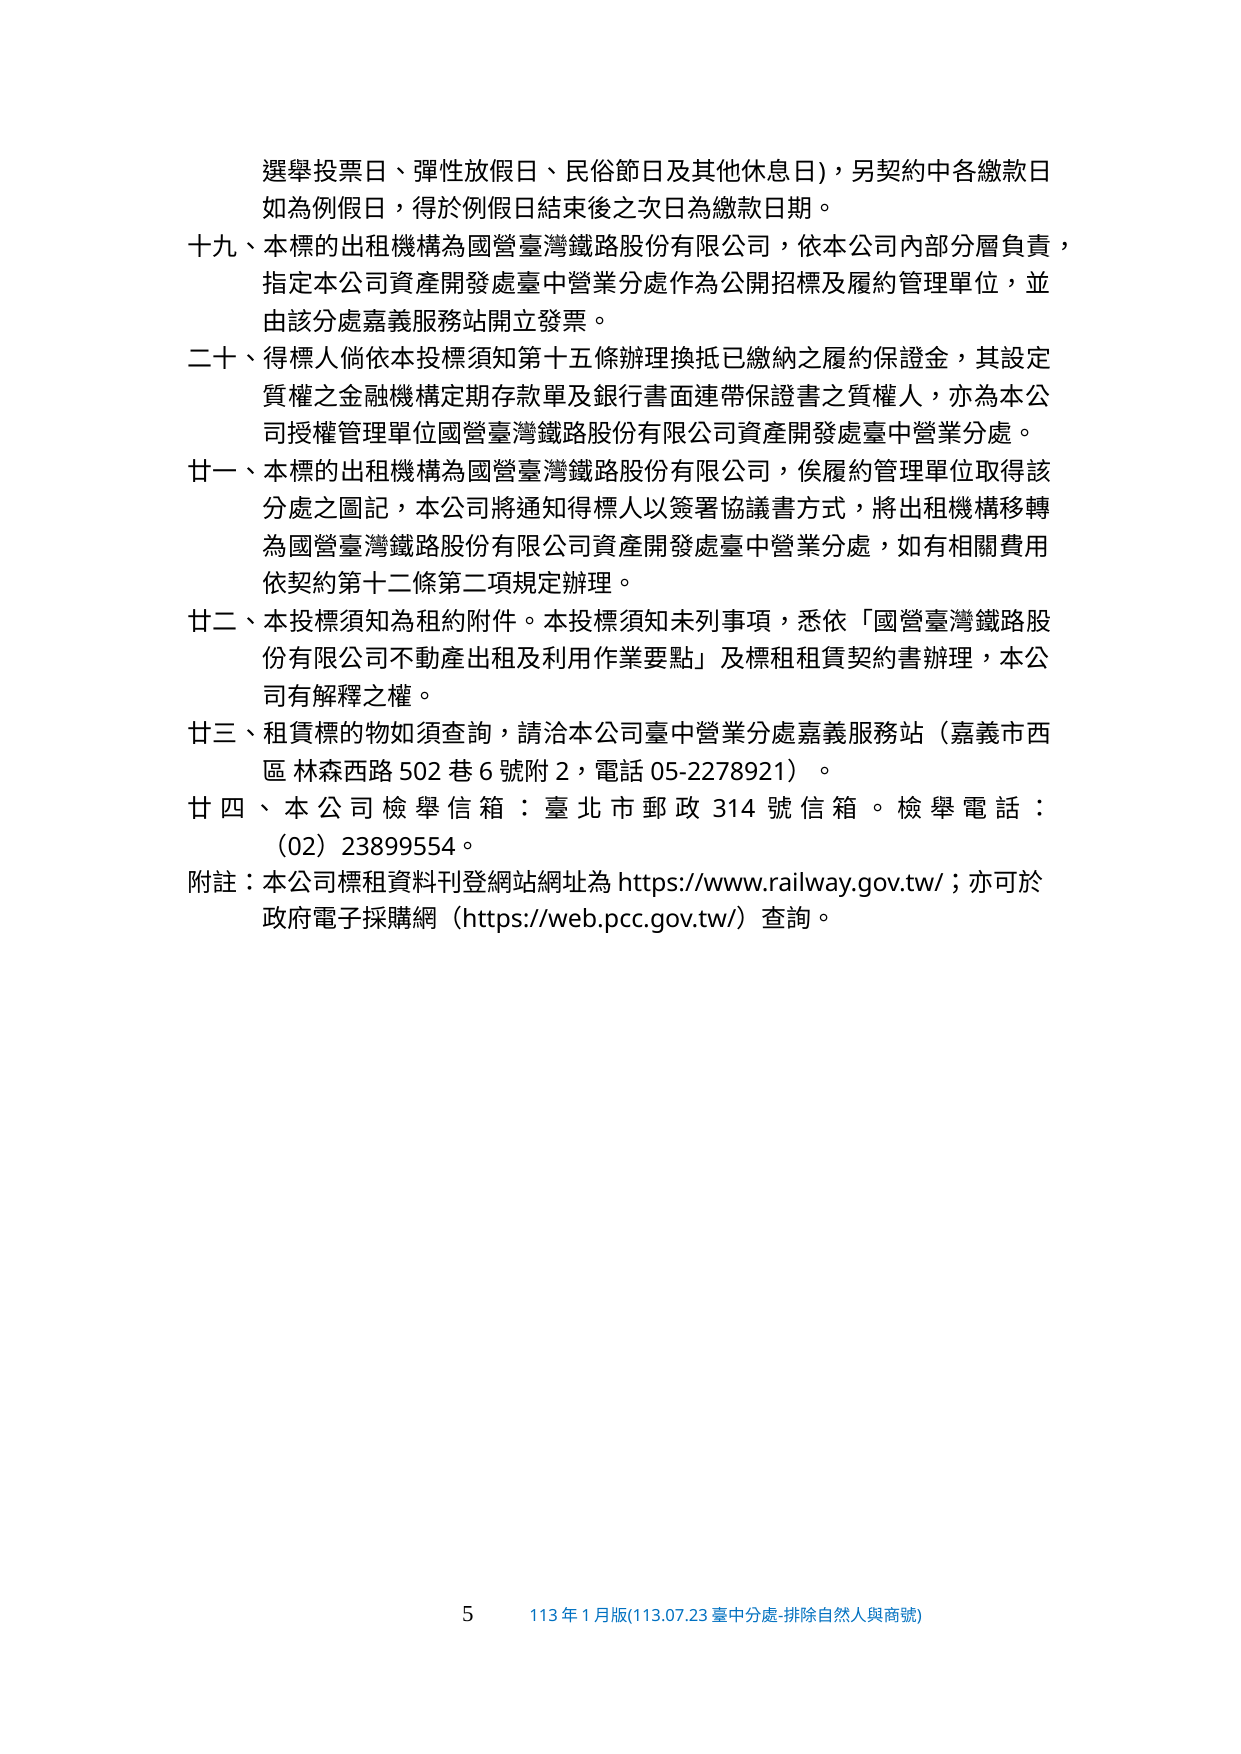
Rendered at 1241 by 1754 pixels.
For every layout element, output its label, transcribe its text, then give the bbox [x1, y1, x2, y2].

text 廿一、本標的出租機構為國營臺灣鐵路股份有限公司，俟履約管理單位取得該分處之圖記，本公司將通知得標人以簽署協議書方式，將出租機構移轉為國營臺灣鐵路股份有限公司資產開發處臺中營業分處，如有相關費用依契約第十二條第二項規定辦理。 [187, 450, 1053, 600]
text 十九、本標的出租機構為國營臺灣鐵路股份有限公司，依本公司內部分層負責，指定本公司資產開發處臺中營業分處作為公開招標及履約管理單位，並由該分處嘉義服務站開立發票。 [187, 225, 1053, 337]
text 二十、得標人倘依本投標須知第十五條辦理換抵已繳納之履約保證金，其設定質權之金融機構定期存款單及銀行書面連帶保證書之質權人，亦為本公司授權管理單位國營臺灣鐵路股份有限公司資產開發處臺中營業分處。 [187, 337, 1053, 450]
text 附註：本公司標租資料刊登網站網址為https://www.railway.gov.tw/；亦可於政府電子採購網（https://web.pcc.gov.tw/）查詢。 [187, 862, 1053, 935]
text 選舉投票日、彈性放假日、民俗節日及其他休息日)，另契約中各繳款日如為例假日，得於例假日結束後之次日為繳款日期。 [187, 150, 1053, 225]
text 廿三、租賃標的物如須查詢，請洽本公司臺中營業分處嘉義服務站（嘉義市西區 林森西路 502 巷 6 號附 2，電話 05-2278921）。 [187, 712, 1053, 787]
text 廿四、本公司檢舉信箱：臺北市郵政314號信箱。檢舉電話：（02）23899554。 [187, 787, 1053, 862]
text 廿二、本投標須知為租約附件。本投標須知未列事項，悉依「國營臺灣鐵路股份有限公司不動產出租及利用作業要點」及標租租賃契約書辦理，本公司有解釋之權。 [187, 600, 1053, 712]
